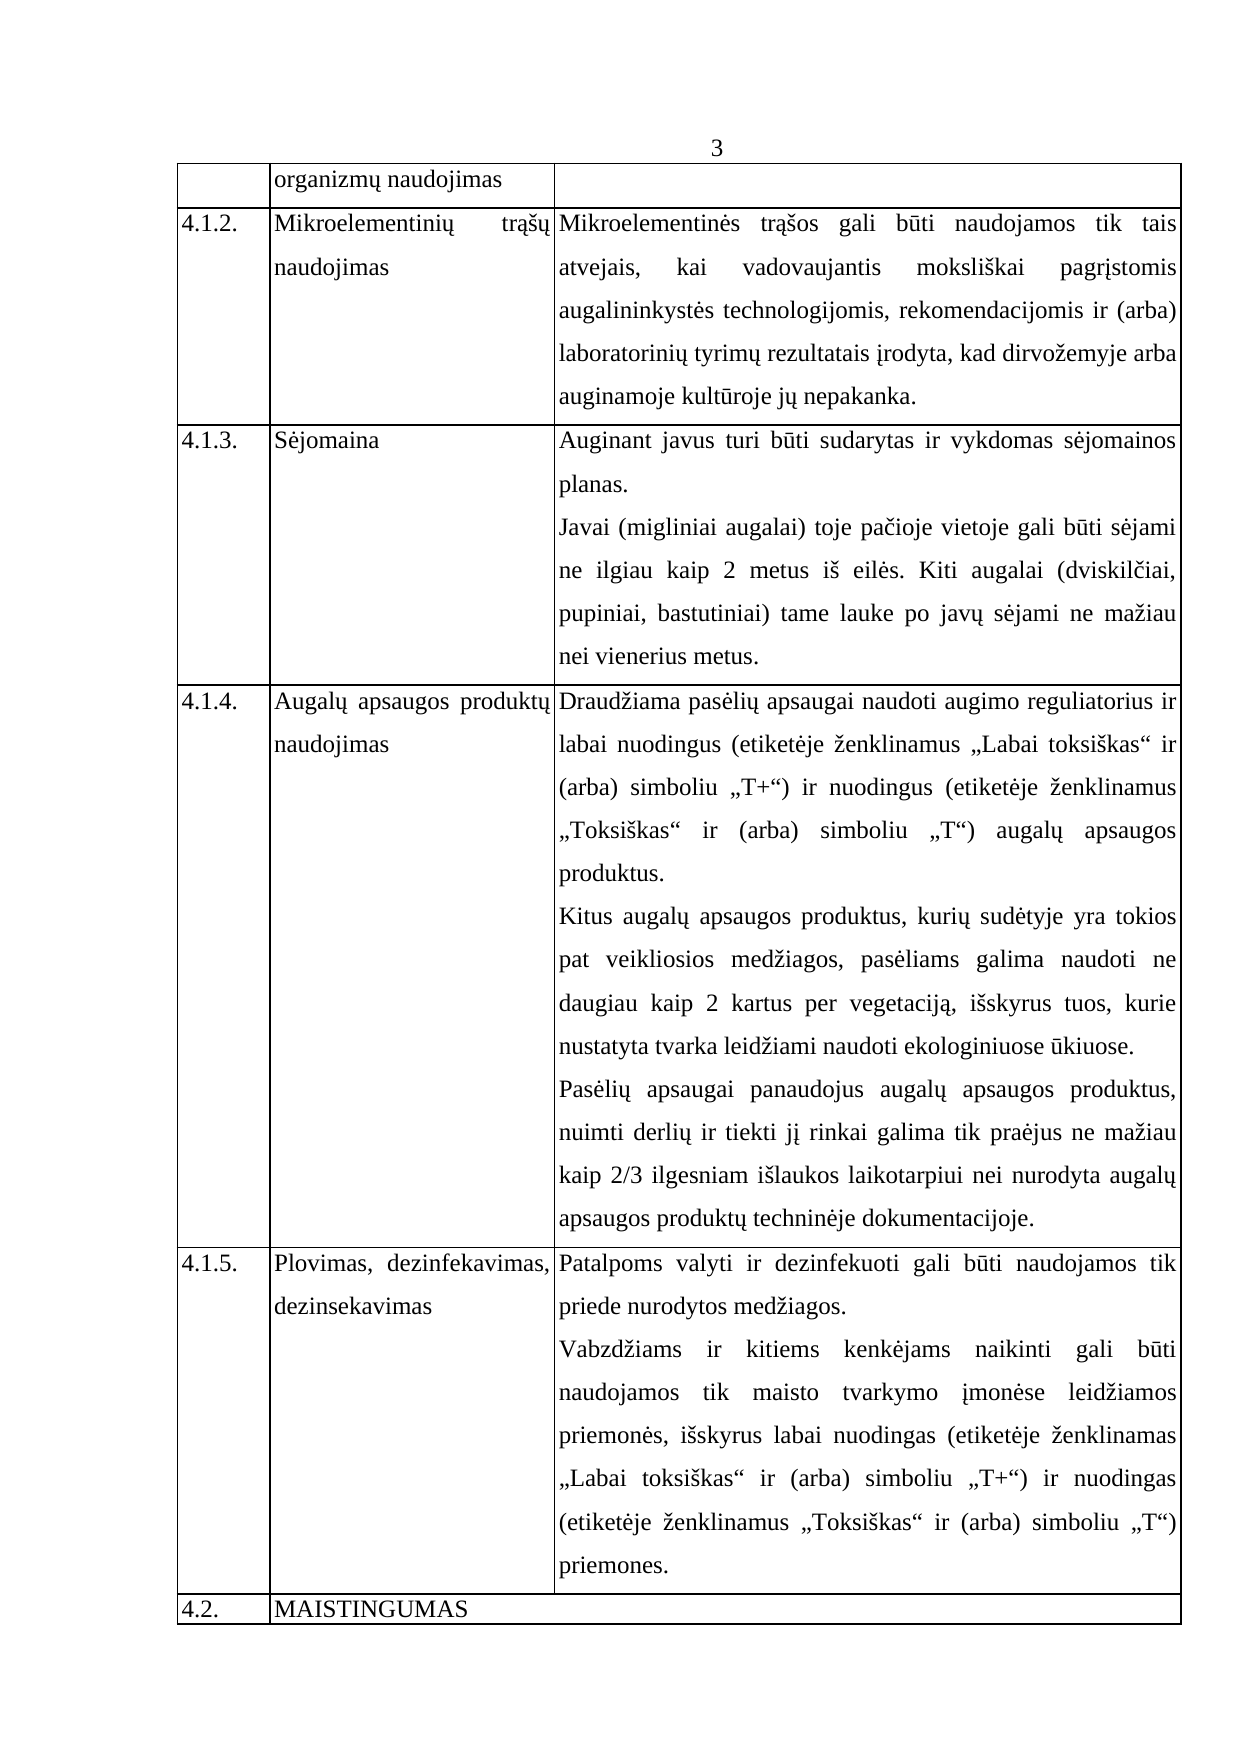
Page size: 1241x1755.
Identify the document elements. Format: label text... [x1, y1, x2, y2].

table_cell Plovimas, dezinfekavimas, dezinsekavimas [271, 1248, 554, 1593]
table_cell Augalų apsaugos produktų naudojimas [271, 686, 554, 1246]
table_cell [555, 164, 1180, 207]
table_cell 4.2. [178, 1595, 269, 1623]
table_cell Auginant javus turi būti sudarytas ir vykdomas sėjomainos planas. Javai (migliniai augalai) toje pačioje vietoje gali būti sėjami ne ilgiau kaip 2 metus iš eilės. Kiti augalai (dviskilčiai, pupiniai, bastutiniai) tame lauke po javų sėjami ne mažiau nei vienerius metus. [555, 426, 1180, 684]
table_cell 4.1.3. [178, 426, 269, 684]
table_cell Mikroelementinių trąšų naudojimas [271, 209, 554, 424]
table_cell Patalpoms valyti ir dezinfekuoti gali būti naudojamos tik priede nurodytos medžiagos. Vabzdžiams ir kitiems kenkėjams naikinti gali būti naudojamos tik maisto tvarkymo įmonėse leidžiamos priemonės, išskyrus labai nuodingas (etiketėje ženklinamas „Labai toksiškas“ ir (arba) simboliu „T+“) ir nuodingas (etiketėje ženklinamus „Toksiškas“ ir (arba) simboliu „T“) priemones. [555, 1248, 1180, 1593]
table_cell Draudžiama pasėlių apsaugai naudoti augimo reguliatorius ir labai nuodingus (etiketėje ženklinamus „Labai toksiškas“ ir (arba) simboliu „T+“) ir nuodingus (etiketėje ženklinamus „Toksiškas“ ir (arba) simboliu „T“) augalų apsaugos produktus. Kitus augalų apsaugos produktus, kurių sudėtyje yra tokios pat veikliosios medžiagos, pasėliams galima naudoti ne daugiau kaip 2 kartus per vegetaciją, išskyrus tuos, kurie nustatyta tvarka leidžiami naudoti ekologiniuose ūkiuose. Pasėlių apsaugai panaudojus augalų apsaugos produktus, nuimti derlių ir tiekti jį rinkai galima tik praėjus ne mažiau kaip 2/3 ilgesniam išlaukos laikotarpiui nei nurodyta augalų apsaugos produktų techninėje dokumentacijoje. [555, 686, 1180, 1246]
table_cell 4.1.5. [178, 1248, 269, 1593]
table_cell MAISTINGUMAS [271, 1595, 1180, 1623]
table_cell 4.1.2. [178, 209, 269, 424]
table_cell 4.1.4. [178, 686, 269, 1246]
table_cell organizmų naudojimas [271, 164, 554, 207]
table_cell [178, 164, 269, 207]
table_cell Mikroelementinės trąšos gali būti naudojamos tik tais atvejais, kai vadovaujantis moksliškai pagrįstomis augalininkystės technologijomis, rekomendacijomis ir (arba) laboratorinių tyrimų rezultatais įrodyta, kad dirvožemyje arba auginamoje kultūroje jų nepakanka. [555, 209, 1180, 424]
table_cell Sėjomaina [271, 426, 554, 684]
